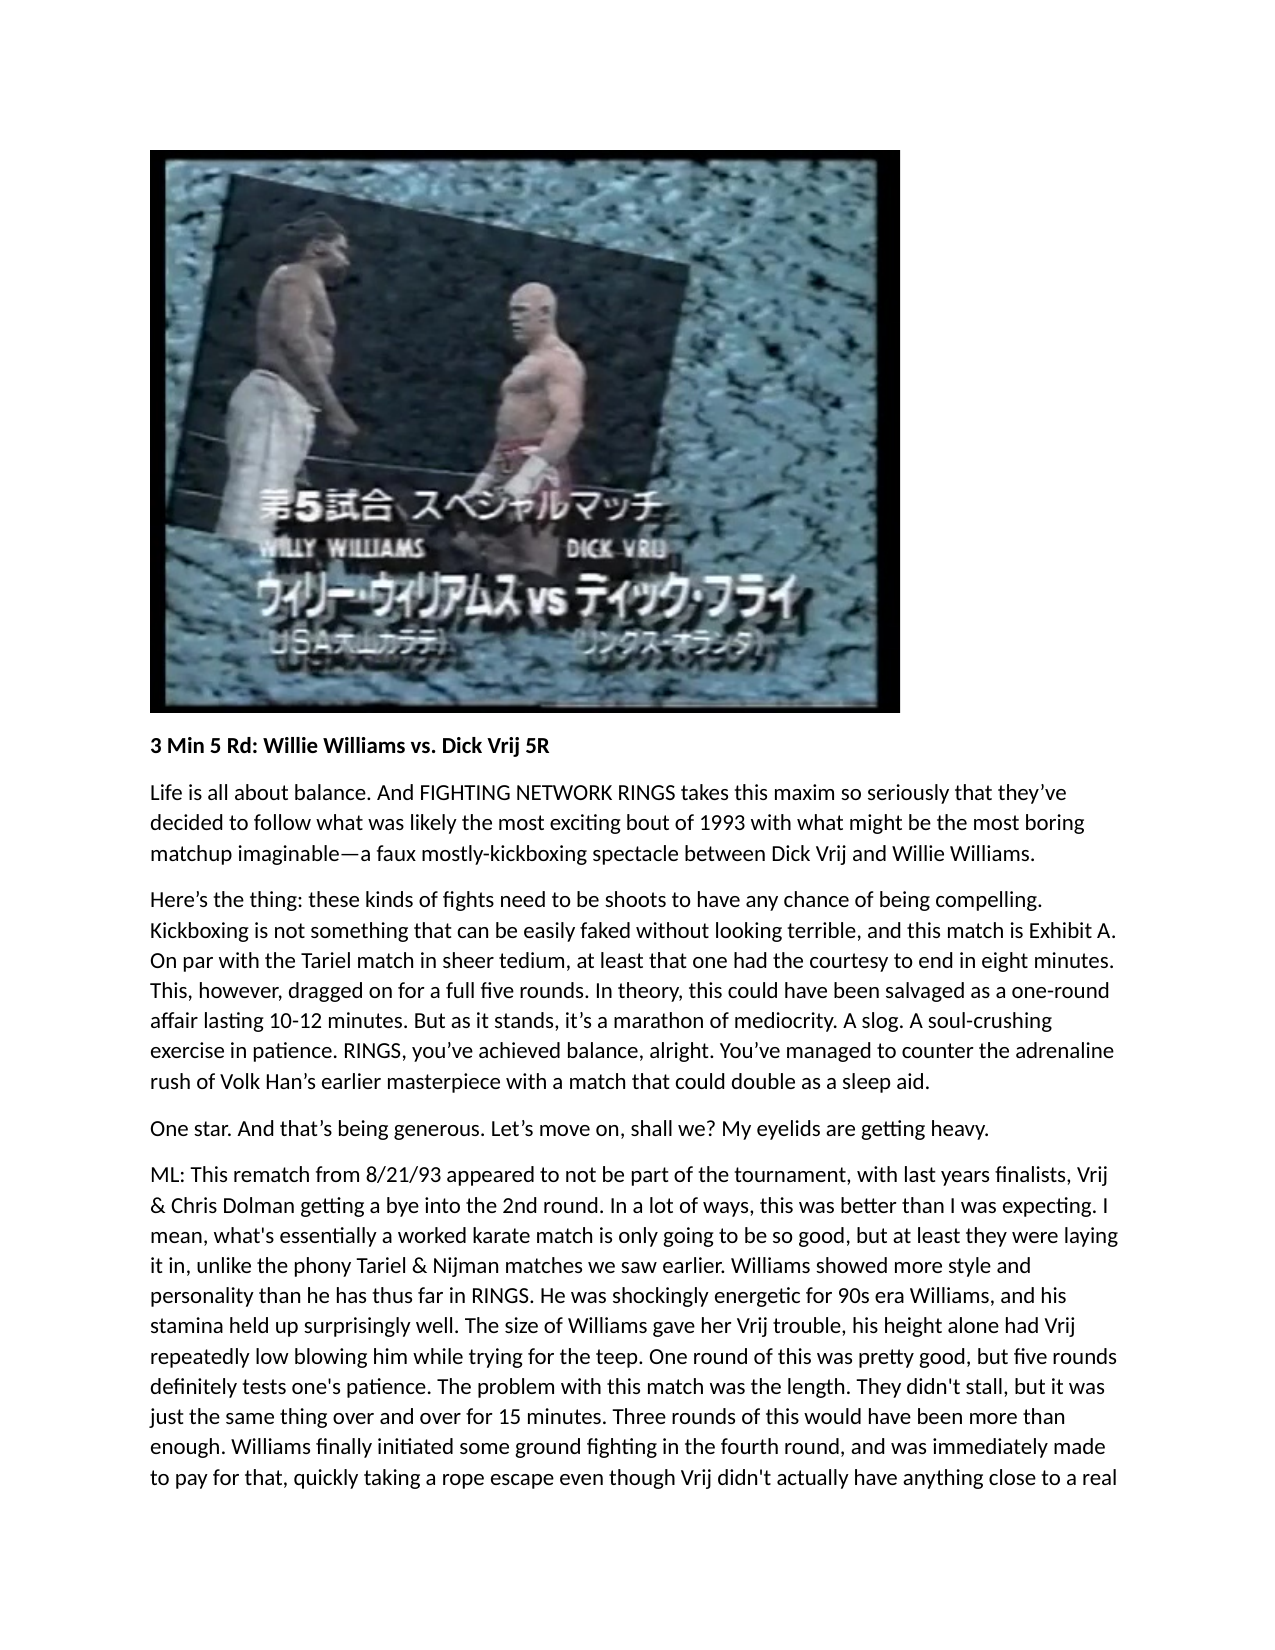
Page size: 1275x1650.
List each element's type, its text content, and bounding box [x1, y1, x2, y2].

text Here’s the thing: these kinds of fights need to be shoots to have any chance of being compelling. Kickboxing is not something that can be easily faked without looking terrible, and this match is Exhibit A. On par with the Tariel match in sheer tedium, at least that one had the courtesy to end in eight minutes. This, however, dragged on for a full five rounds. In theory, this could have been salvaged as a one-round affair lasting 10-12 minutes. But as it stands, it’s a marathon of mediocrity. A slog. A soul-crushing exercise in patience. RINGS, you’ve achieved balance, alright. You’ve managed to counter the adrenaline rush of Volk Han’s earlier masterpiece with a match that could double as a sleep aid. [150, 886, 1125, 1095]
text 3 Min 5 Rd: Willie Williams vs. Dick Vrij 5R [150, 731, 1125, 759]
text Life is all about balance. And FIGHTING NETWORK RINGS takes this maxim so seriously that they’ve decided to follow what was likely the most exciting bout of 1993 with what might be the most boring matchup imaginable—a faux mostly-kickboxing spectacle between Dick Vrij and Willie Williams. [150, 778, 1125, 867]
picture [150, 150, 901, 713]
text ML: This rematch from 8/21/93 appeared to not be part of the tournament, with last years finalists, Vrij & Chris Dolman getting a bye into the 2nd round. In a lot of ways, this was better than I was expecting. I mean, what's essentially a worked karate match is only going to be so good, but at least they were laying it in, unlike the phony Tariel & Nijman matches we saw earlier. Williams showed more style and personality than he has thus far in RINGS. He was shockingly energetic for 90s era Williams, and his stamina held up surprisingly well. The size of Williams gave her Vrij trouble, his height alone had Vrij repeatedly low blowing him while trying for the teep. One round of this was pretty good, but five rounds definitely tests one's patience. The problem with this match was the length. They didn't stall, but it was just the same thing over and over for 15 minutes. Three rounds of this would have been more than enough. Williams finally initiated some ground fighting in the fourth round, and was immediately made to pay for that, quickly taking a rope escape even though Vrij didn't actually have anything close to a real [150, 1161, 1125, 1491]
text One star. And that’s being generous. Let’s move on, shall we? My eyelids are getting heavy. [150, 1114, 1125, 1142]
